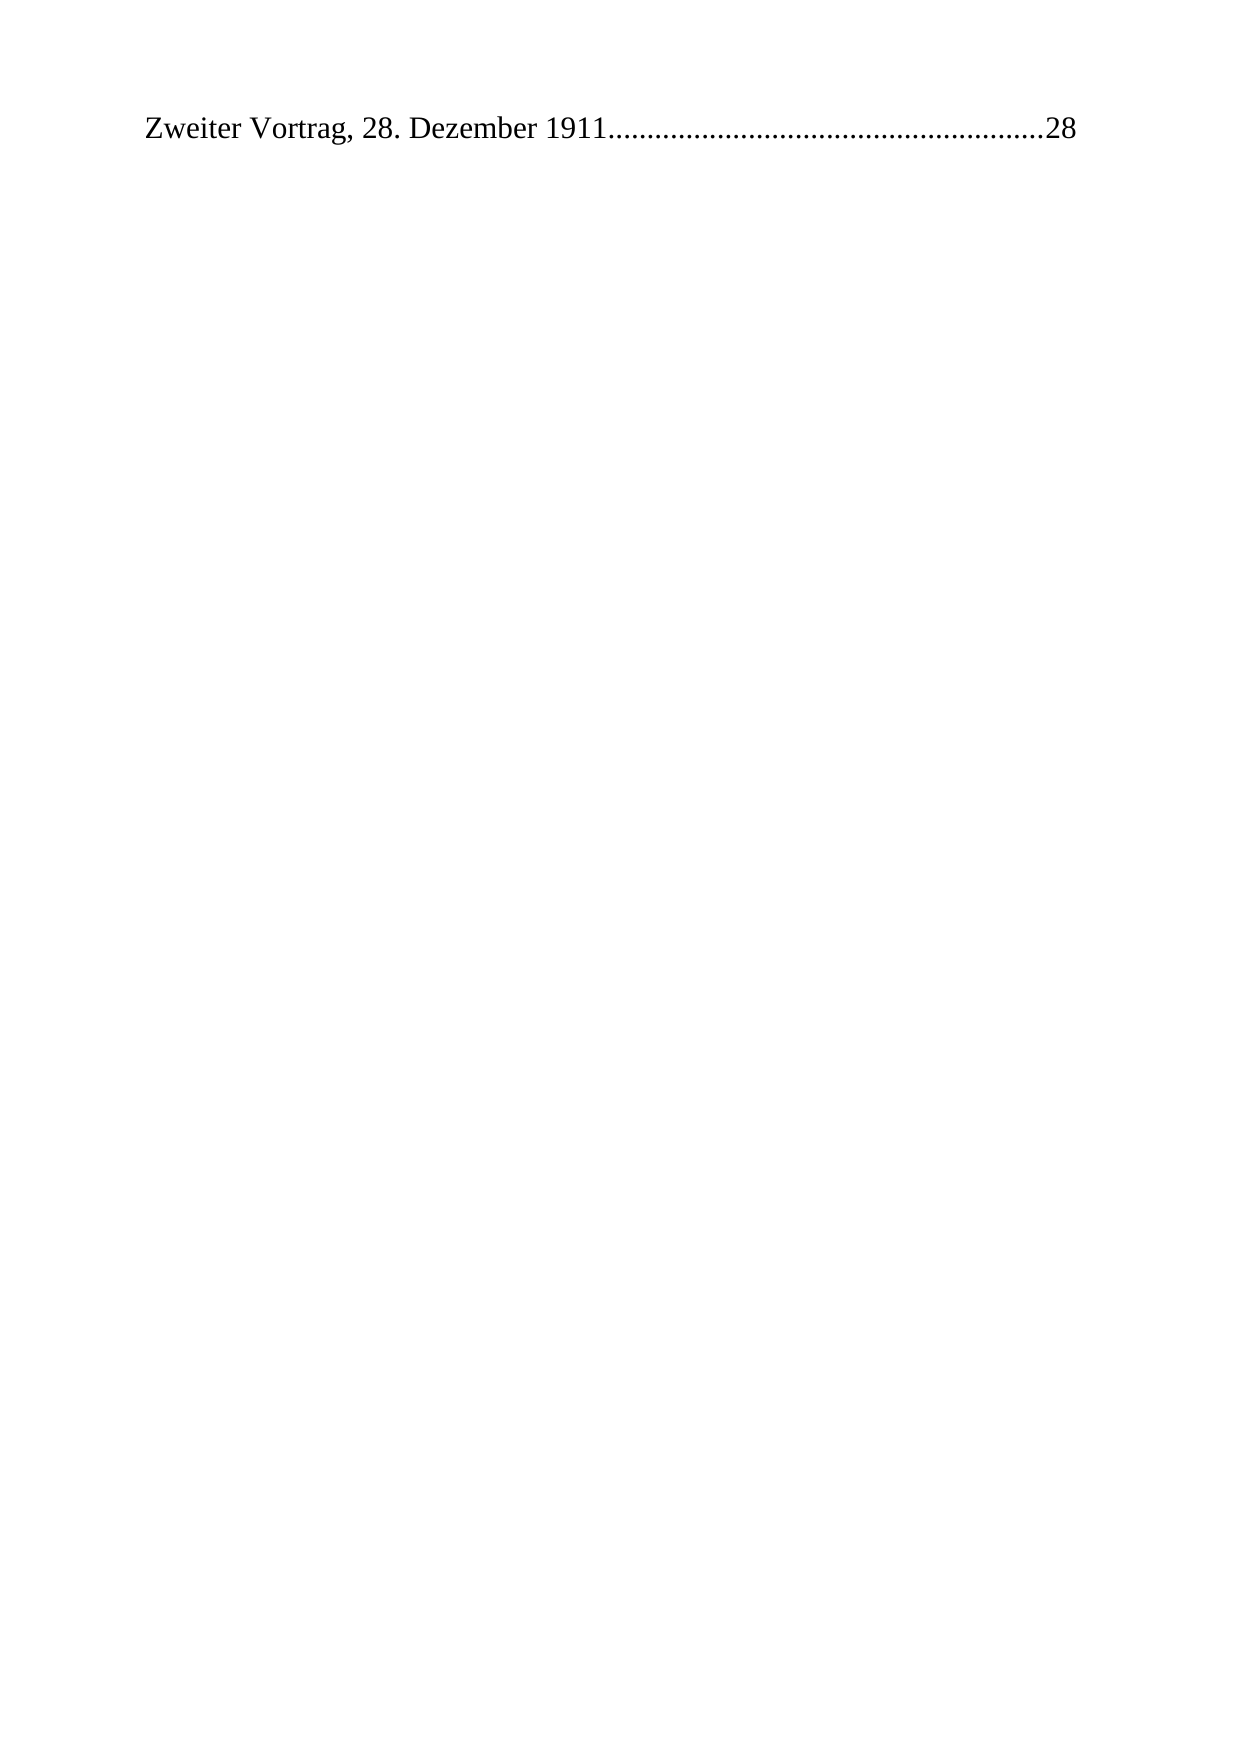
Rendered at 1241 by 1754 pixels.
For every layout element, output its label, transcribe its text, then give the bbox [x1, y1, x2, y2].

text Zweiter Vortrag, 28. Dezember 1911 28 [144, 109, 1076, 145]
